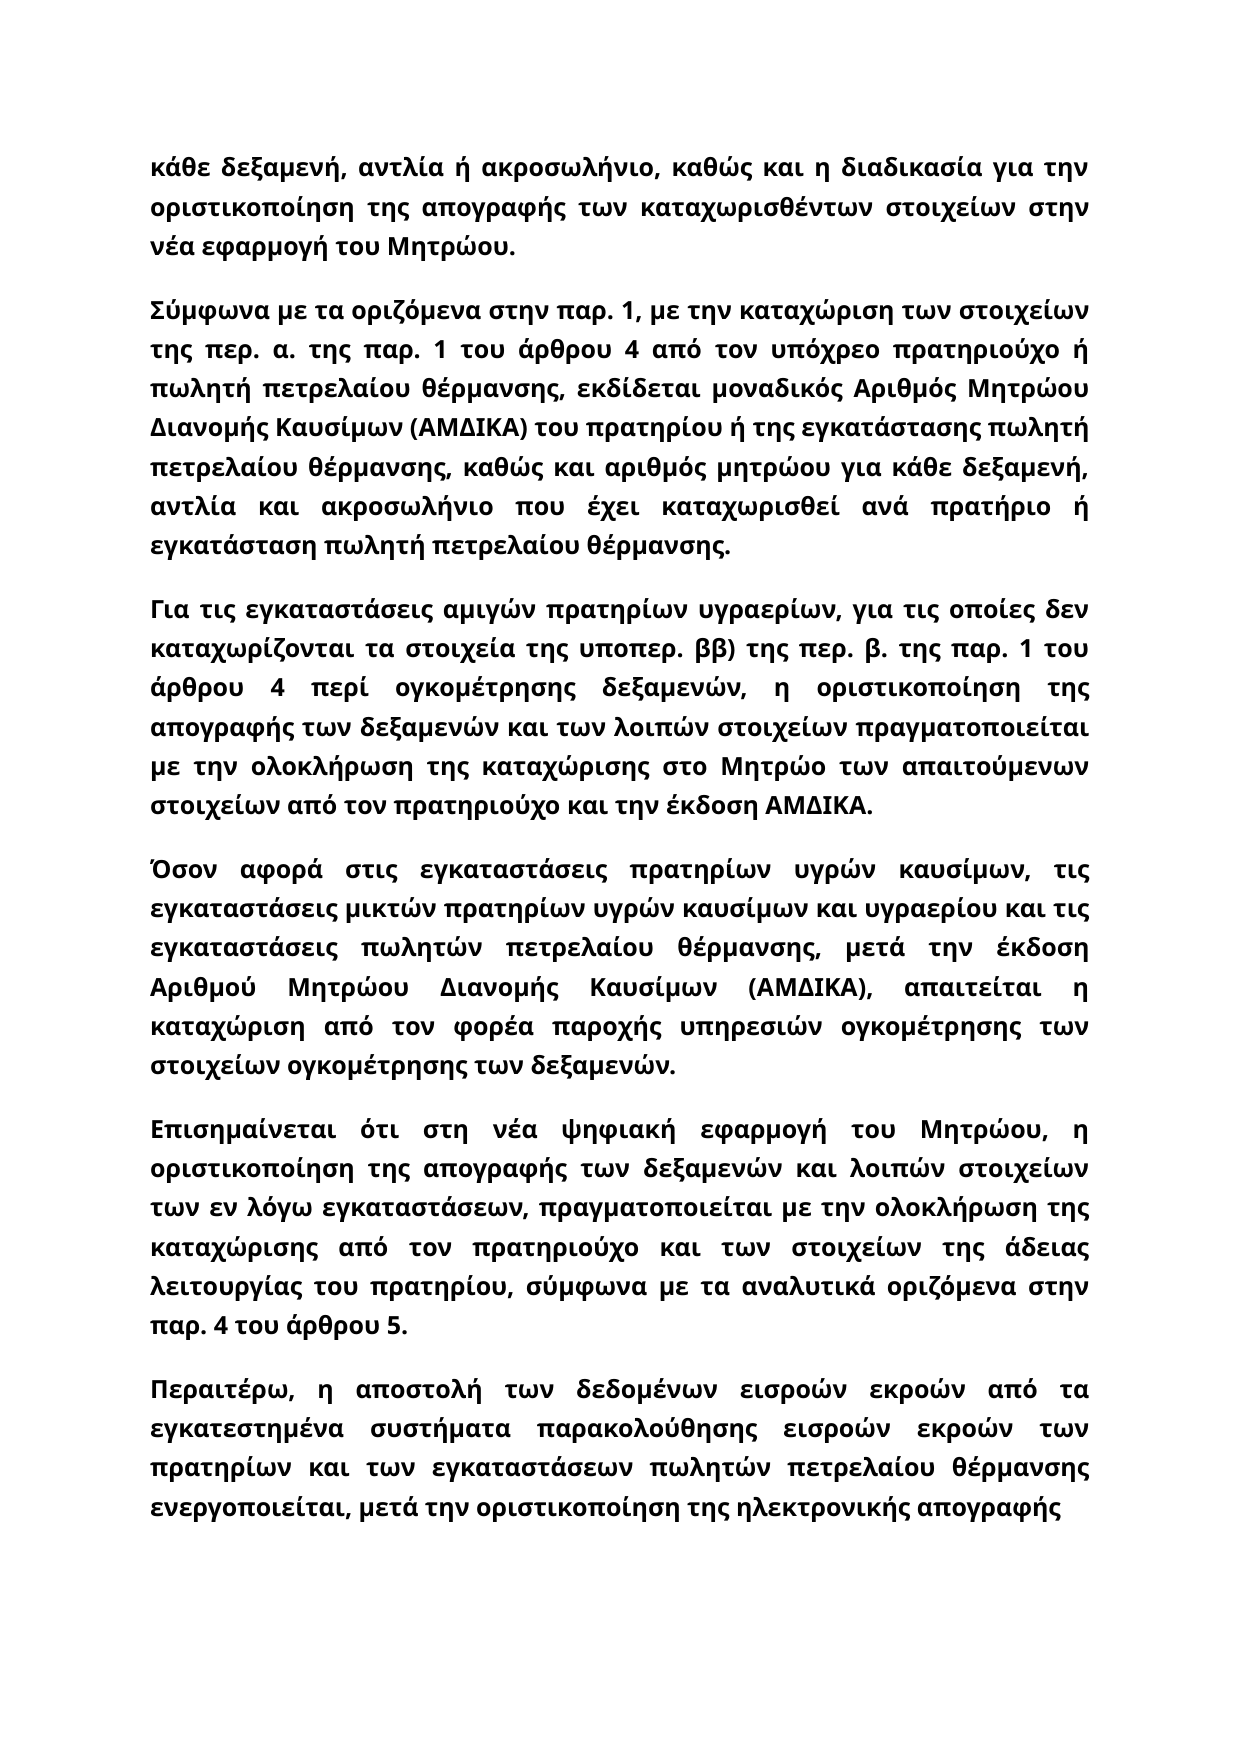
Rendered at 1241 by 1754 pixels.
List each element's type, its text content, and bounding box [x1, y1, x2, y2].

text Περαιτέρω, η αποστολή των δεδομένων εισροών εκροών από τα εγκατεστημένα συστήματα παρακολούθησης εισροών εκροών των πρατηρίων και των εγκαταστάσεων πωλητών πετρελαίου θέρμανσης ενεργοποιείται, μετά την οριστικοποίηση της ηλεκτρονικής απογραφής [150, 1372, 1090, 1523]
text Σύμφωνα με τα οριζόμενα στην παρ. 1, με την καταχώριση των στοιχείων της περ. α. της παρ. 1 του άρθρου 4 από τον υπόχρεο πρατηριούχο ή πωλητή πετρελαίου θέρμανσης, εκδίδεται μοναδικός Αριθμός Μητρώου Διανομής Καυσίμων (ΑΜΔΙΚΑ) του πρατηρίου ή της εγκατάστασης πωλητή πετρελαίου θέρμανσης, καθώς και αριθμός μητρώου για κάθε δεξαμενή, αντλία και ακροσωλήνιο που έχει καταχωρισθεί ανά πρατήριο ή εγκατάσταση πωλητή πετρελαίου θέρμανσης. [150, 292, 1090, 562]
text κάθε δεξαμενή, αντλία ή ακροσωλήνιο, καθώς και η διαδικασία για την οριστικοποίηση της απογραφής των καταχωρισθέντων στοιχείων στην νέα εφαρμογή του Μητρώου. [150, 150, 1090, 262]
text Επισημαίνεται ότι στη νέα ψηφιακή εφαρμογή του Μητρώου, η οριστικοποίηση της απογραφής των δεξαμενών και λοιπών στοιχείων των εν λόγω εγκαταστάσεων, πραγματοποιείται με την ολοκλήρωση της καταχώρισης από τον πρατηριούχο και των στοιχείων της άδειας λειτουργίας του πρατηρίου, σύμφωνα με τα αναλυτικά οριζόμενα στην παρ. 4 του άρθρου 5. [150, 1112, 1090, 1342]
text Όσον αφορά στις εγκαταστάσεις πρατηρίων υγρών καυσίμων, τις εγκαταστάσεις μικτών πρατηρίων υγρών καυσίμων και υγραερίου και τις εγκαταστάσεις πωλητών πετρελαίου θέρμανσης, μετά την έκδοση Αριθμού Μητρώου Διανομής Καυσίμων (ΑΜΔΙΚΑ), απαιτείται η καταχώριση από τον φορέα παροχής υπηρεσιών ογκομέτρησης των στοιχείων ογκομέτρησης των δεξαμενών. [150, 852, 1090, 1082]
text Για τις εγκαταστάσεις αμιγών πρατηρίων υγραερίων, για τις οποίες δεν καταχωρίζονται τα στοιχεία της υποπερ. ββ) της περ. β. της παρ. 1 του άρθρου 4 περί ογκομέτρησης δεξαμενών, η οριστικοποίηση της απογραφής των δεξαμενών και των λοιπών στοιχείων πραγματοποιείται με την ολοκλήρωση της καταχώρισης στο Μητρώο των απαιτούμενων στοιχείων από τον πρατηριούχο και την έκδοση ΑΜΔΙΚΑ. [150, 592, 1090, 822]
